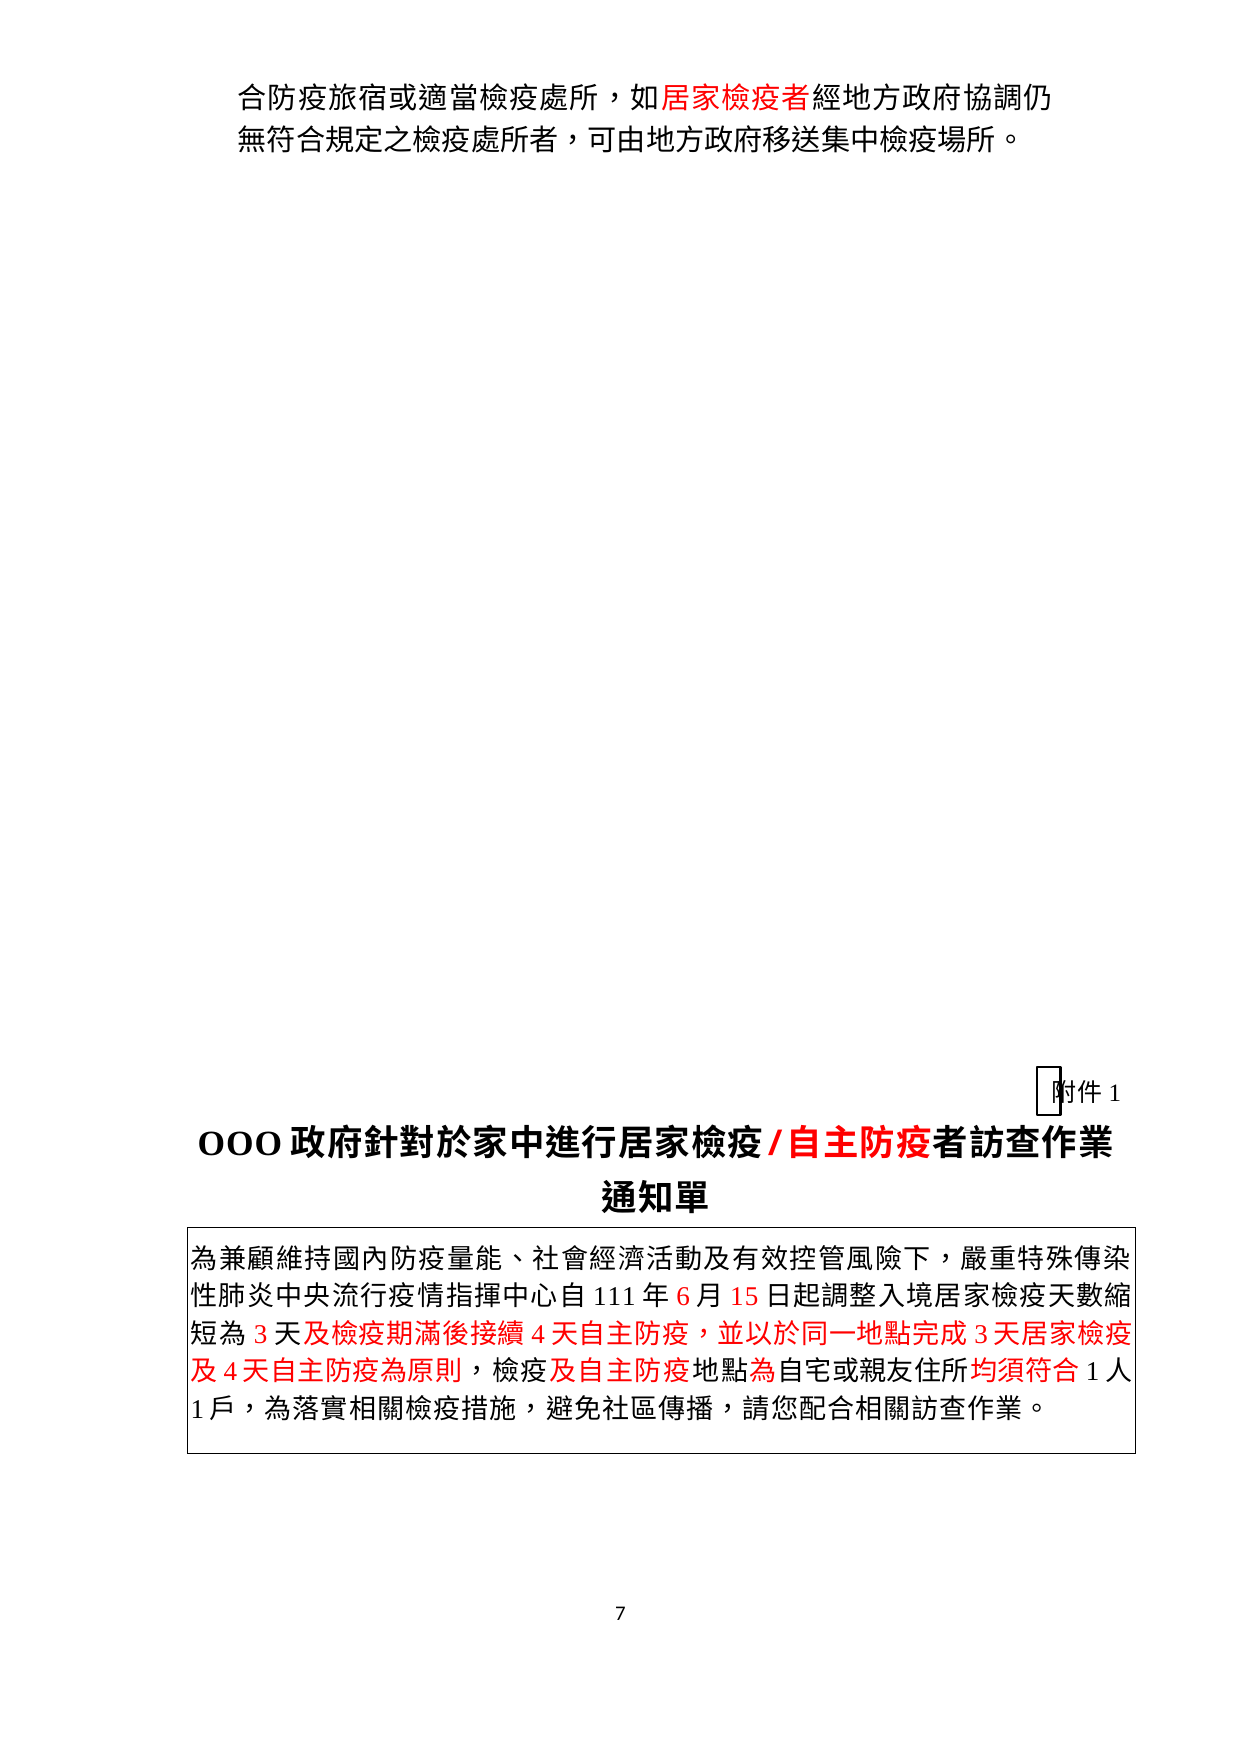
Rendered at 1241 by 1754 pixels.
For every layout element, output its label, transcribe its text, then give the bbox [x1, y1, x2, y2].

list 合防疫旅宿或適當檢疫處所，如居家檢疫者經地方政府協調仍無符合規定之檢疫處所者，可由地方政府移送集中檢疫場所。 [237, 75, 1053, 158]
table_header 附件1 OOO政府針對於家中進行居家檢疫/自主防疫者訪查作業 通知單 [188, 1065, 1135, 1227]
table_cell 為兼顧維持國內防疫量能、社會經濟活動及有效控管風險下，嚴重特殊傳染性肺炎中央流行疫情指揮中心自111年6月15日起調整入境居家檢疫天數縮短為3天及檢疫期滿後接續4天自主防疫，並以於同一地點完成3天居家檢疫及4天自主防疫為原則，檢疫及自主防疫地點為自宅或親友住所均須符合1人1戶，為落實相關檢疫措施，避免社區傳播，請您配合相關訪查作業。 [188, 1228, 1135, 1453]
